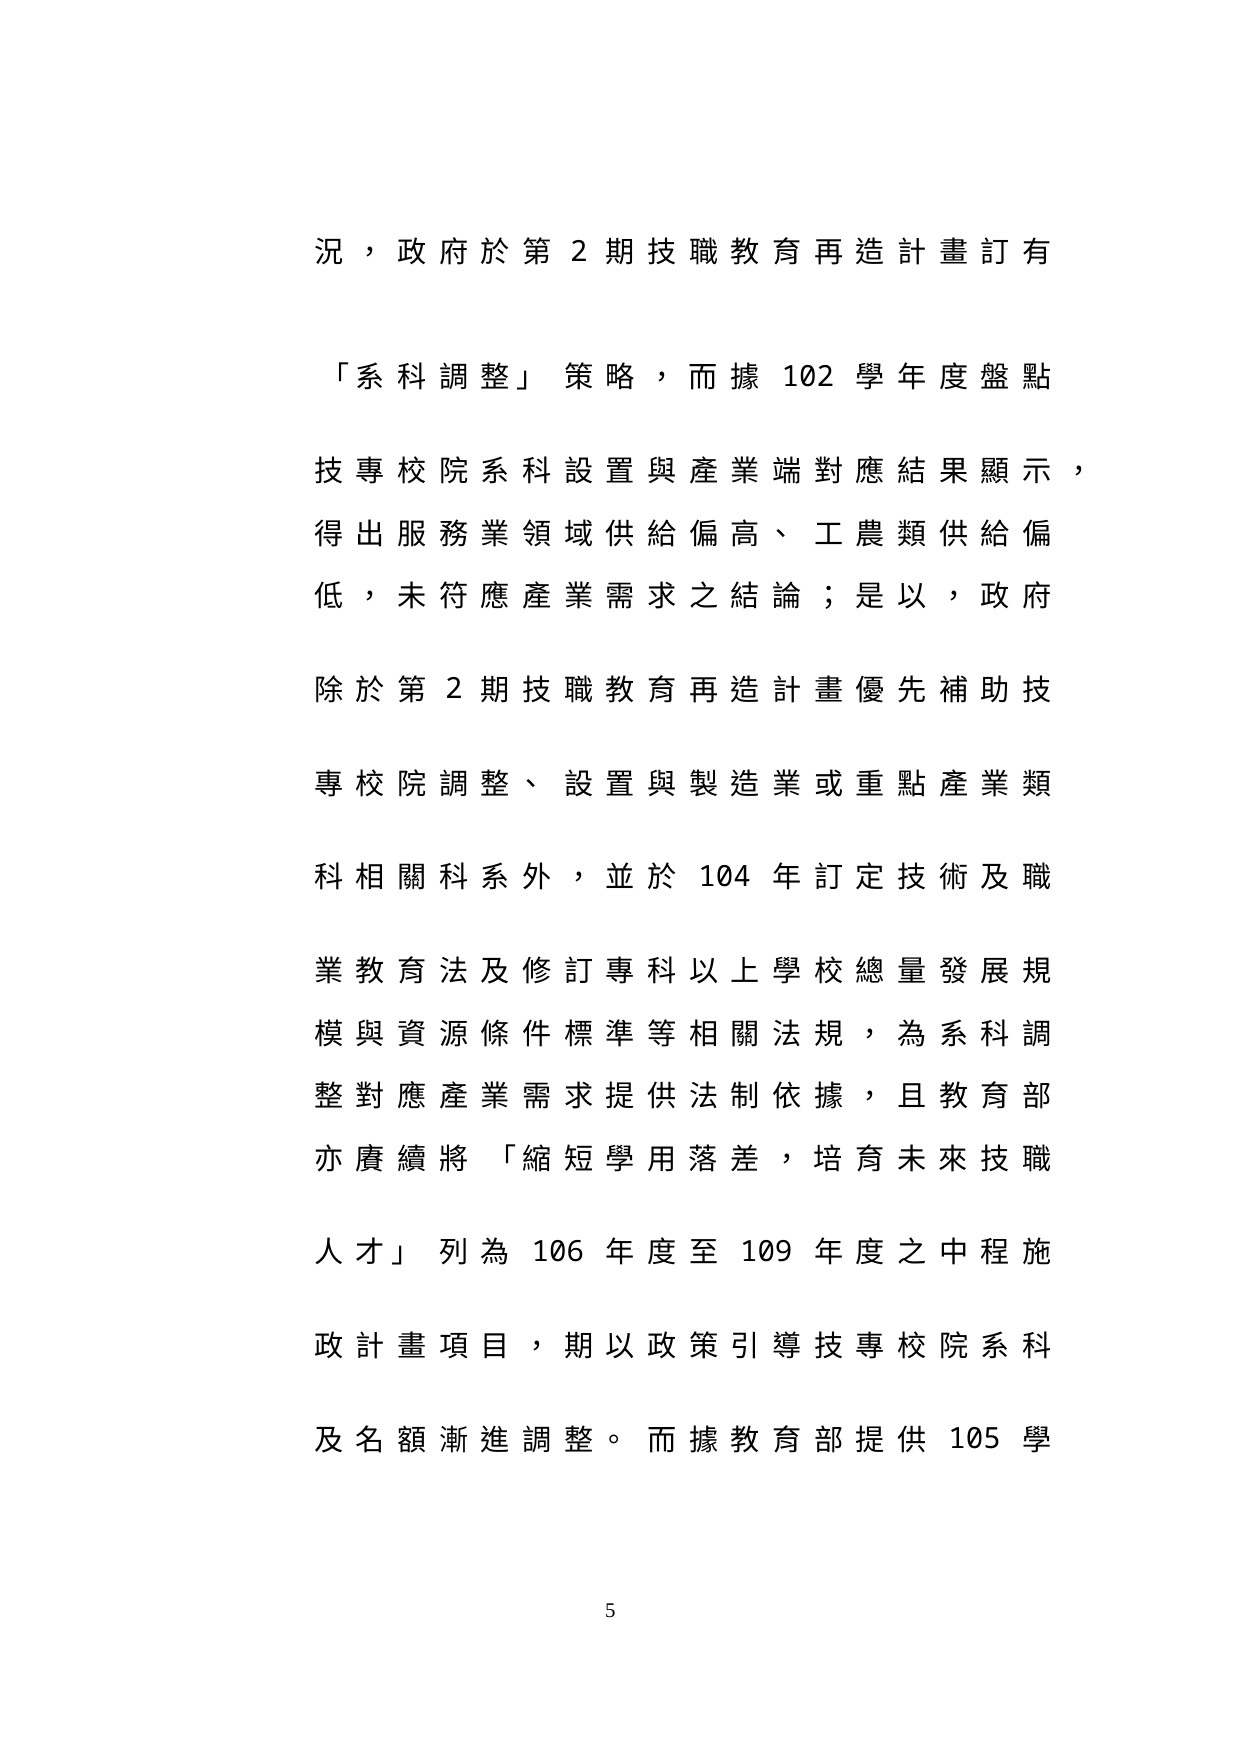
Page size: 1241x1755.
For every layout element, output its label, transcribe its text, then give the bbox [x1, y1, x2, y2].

text 1.為了解產業缺工情形及人力結構培育狀況，政府於第2期技職教育再造計畫訂有「系科調整」策略，而據102學年度盤點技專校院系科設置與產業端對應結果顯示，得出服務業領域供給偏高、工農類供給偏低，未符應產業需求之結論；是以，政府除於第2期技職教育再造計畫優先補助技專校院調整、設置與製造業或重點產業類科相關科系外，並於104年訂定技術及職業教育法及修訂專科以上學校總量發展規模與資源條件標準等相關法規，為系科調整對應產業需求提供法制依據，且教育部亦賡續將「縮短學用落差，培育未來技職人才」列為106年度至109年度之中程施政計畫項目，期以政策引導技專校院系科及名額漸進調整。而據教育部提供105學年度至108學年度技專校院招生比率與三級產業對應概況，以四技二專為例，其中農林漁牧相關系科招生比率105學年度為1.23%，迄108學年度增為1.41%，而工業產業相關系科招生比率105學年度為24.59%，迄108學年度則增為25.32%，至服務業相關系科招生比率105學年度為74.18%，迄108學年度減為73.27%(詳附表3)，呈現農林漁牧及工業類別招生比率略上升，且服務業比率略下降趨勢，系科傾斜狀況雖略微改善，惟與三級產業就業結構比率相較，服務業領域人才之培育有過剩情形。 [271, 177, 1058, 1490]
